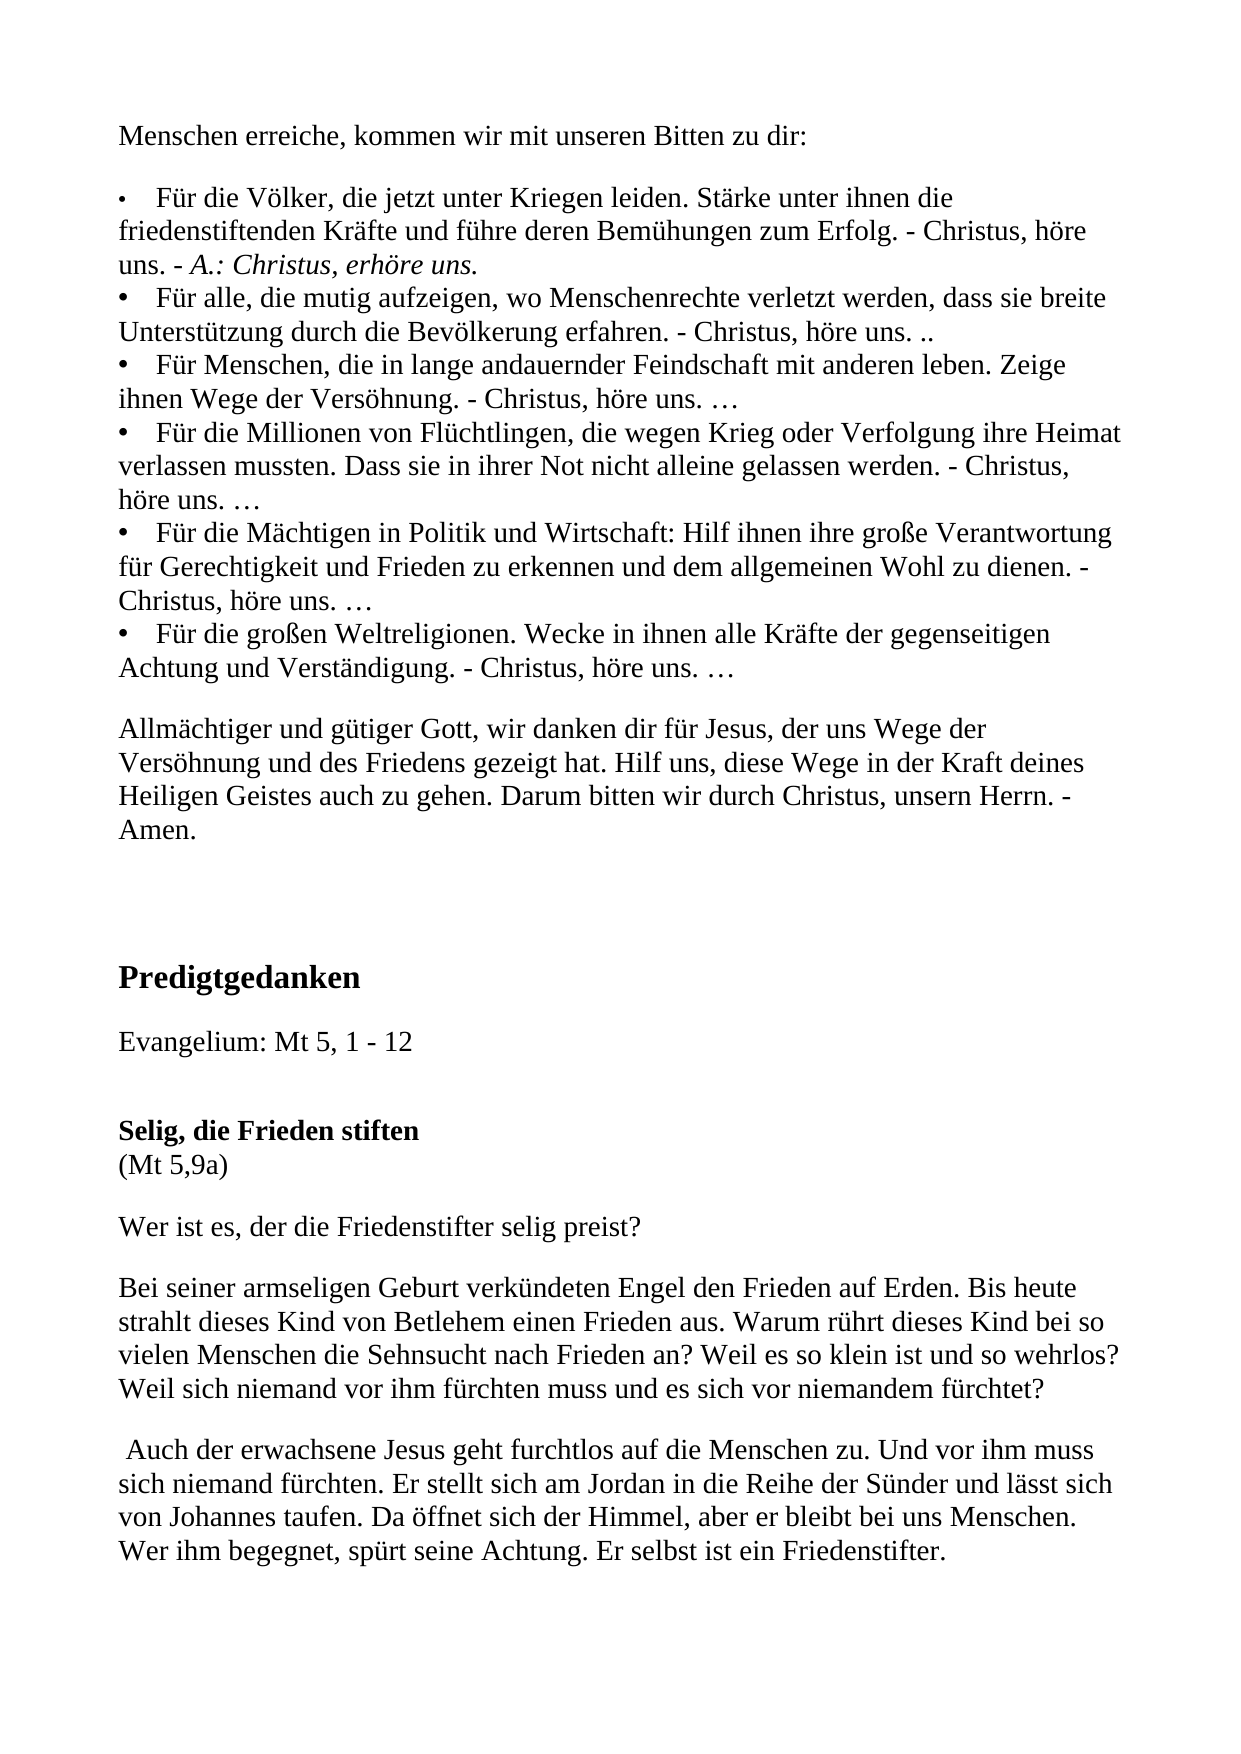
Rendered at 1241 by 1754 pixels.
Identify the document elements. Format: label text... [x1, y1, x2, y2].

list Für Menschen, die in lange andauernder Feindschaft mit anderen leben. Zeige ihnen Wege der Versöhnung. - Christus, höre uns. … [81, 347, 1122, 415]
text Menschen erreiche, kommen wir mit unseren Bitten zu dir: [118, 118, 1122, 152]
text Bei seiner armseligen Geburt verkündeten Engel den Frieden auf Erden. Bis heute strahlt dieses Kind von Betlehem einen Frieden aus. Warum rührt dieses Kind bei so vielen Menschen die Sehnsucht nach Frieden an? Weil es so klein ist und so wehrlos? Weil sich niemand vor ihm fürchten muss und es sich vor niemandem fürchtet? [118, 1270, 1122, 1404]
text Selig, die Frieden stiften [118, 1113, 1122, 1147]
text Auch der erwachsene Jesus geht furchtlos auf die Menschen zu. Und vor ihm muss sich niemand fürchten. Er stellt sich am Jordan in die Reihe der Sünder und lässt sich von Johannes taufen. Da öffnet sich der Himmel, aber er bleibt bei uns Menschen. Wer ihm begegnet, spürt seine Achtung. Er selbst ist ein Friedenstifter. [118, 1432, 1122, 1567]
text Allmächtiger und gütiger Gott, wir danken dir für Jesus, der uns Wege der Versöhnung und des Friedens gezeigt hat. Hilf uns, diese Wege in der Kraft deines Heiligen Geistes auch zu gehen. Darum bitten wir durch Christus, unsern Herrn. - Amen. [118, 711, 1122, 846]
list Für die Völker, die jetzt unter Kriegen leiden. Stärke unter ihnen die friedenstiftenden Kräfte und führe deren Bemühungen zum Erfolg. - Christus, höre uns. - A.: Christus, erhöre uns. [81, 180, 1122, 280]
text Evangelium: Mt 5, 1 - 12 [118, 1024, 1122, 1057]
list Für die Mächtigen in Politik und Wirtschaft: Hilf ihnen ihre große Verantwortung für Gerechtigkeit und Frieden zu erkennen und dem allgemeinen Wohl zu dienen. - Christus, höre uns. … [81, 515, 1122, 616]
list Für alle, die mutig aufzeigen, wo Menschenrechte verletzt werden, dass sie breite Unterstützung durch die Bevölkerung erfahren. - Christus, höre uns. .. [81, 280, 1122, 347]
text Predigtgedanken [118, 958, 1122, 996]
text Wer ist es, der die Friedenstifter selig preist? [118, 1209, 1122, 1242]
text (Mt 5,9a) [118, 1147, 1122, 1181]
list Für die Millionen von Flüchtlingen, die wegen Krieg oder Verfolgung ihre Heimat verlassen mussten. Dass sie in ihrer Not nicht alleine gelassen werden. - Christus, höre uns. … [81, 415, 1122, 515]
list Für die großen Weltreligionen. Wecke in ihnen alle Kräfte der gegenseitigen Achtung und Verständigung. - Christus, höre uns. … [81, 616, 1122, 683]
